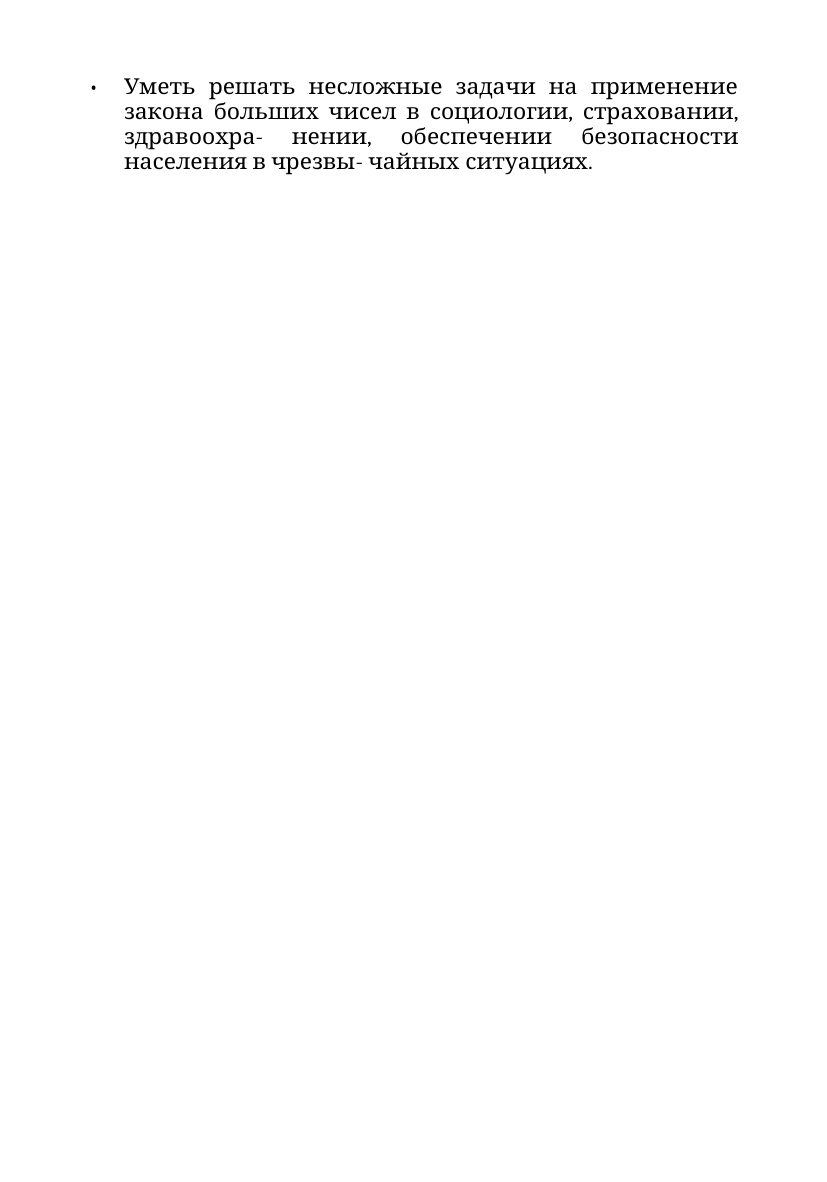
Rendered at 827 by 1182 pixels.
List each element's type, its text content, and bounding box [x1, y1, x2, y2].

list Уметь решать несложные задачи на применение закона больших чисел в социологии, страховании, здравоохра- нении, обеспечении безопасности населения в чрезвы- чайных ситуациях. [88, 75, 738, 174]
